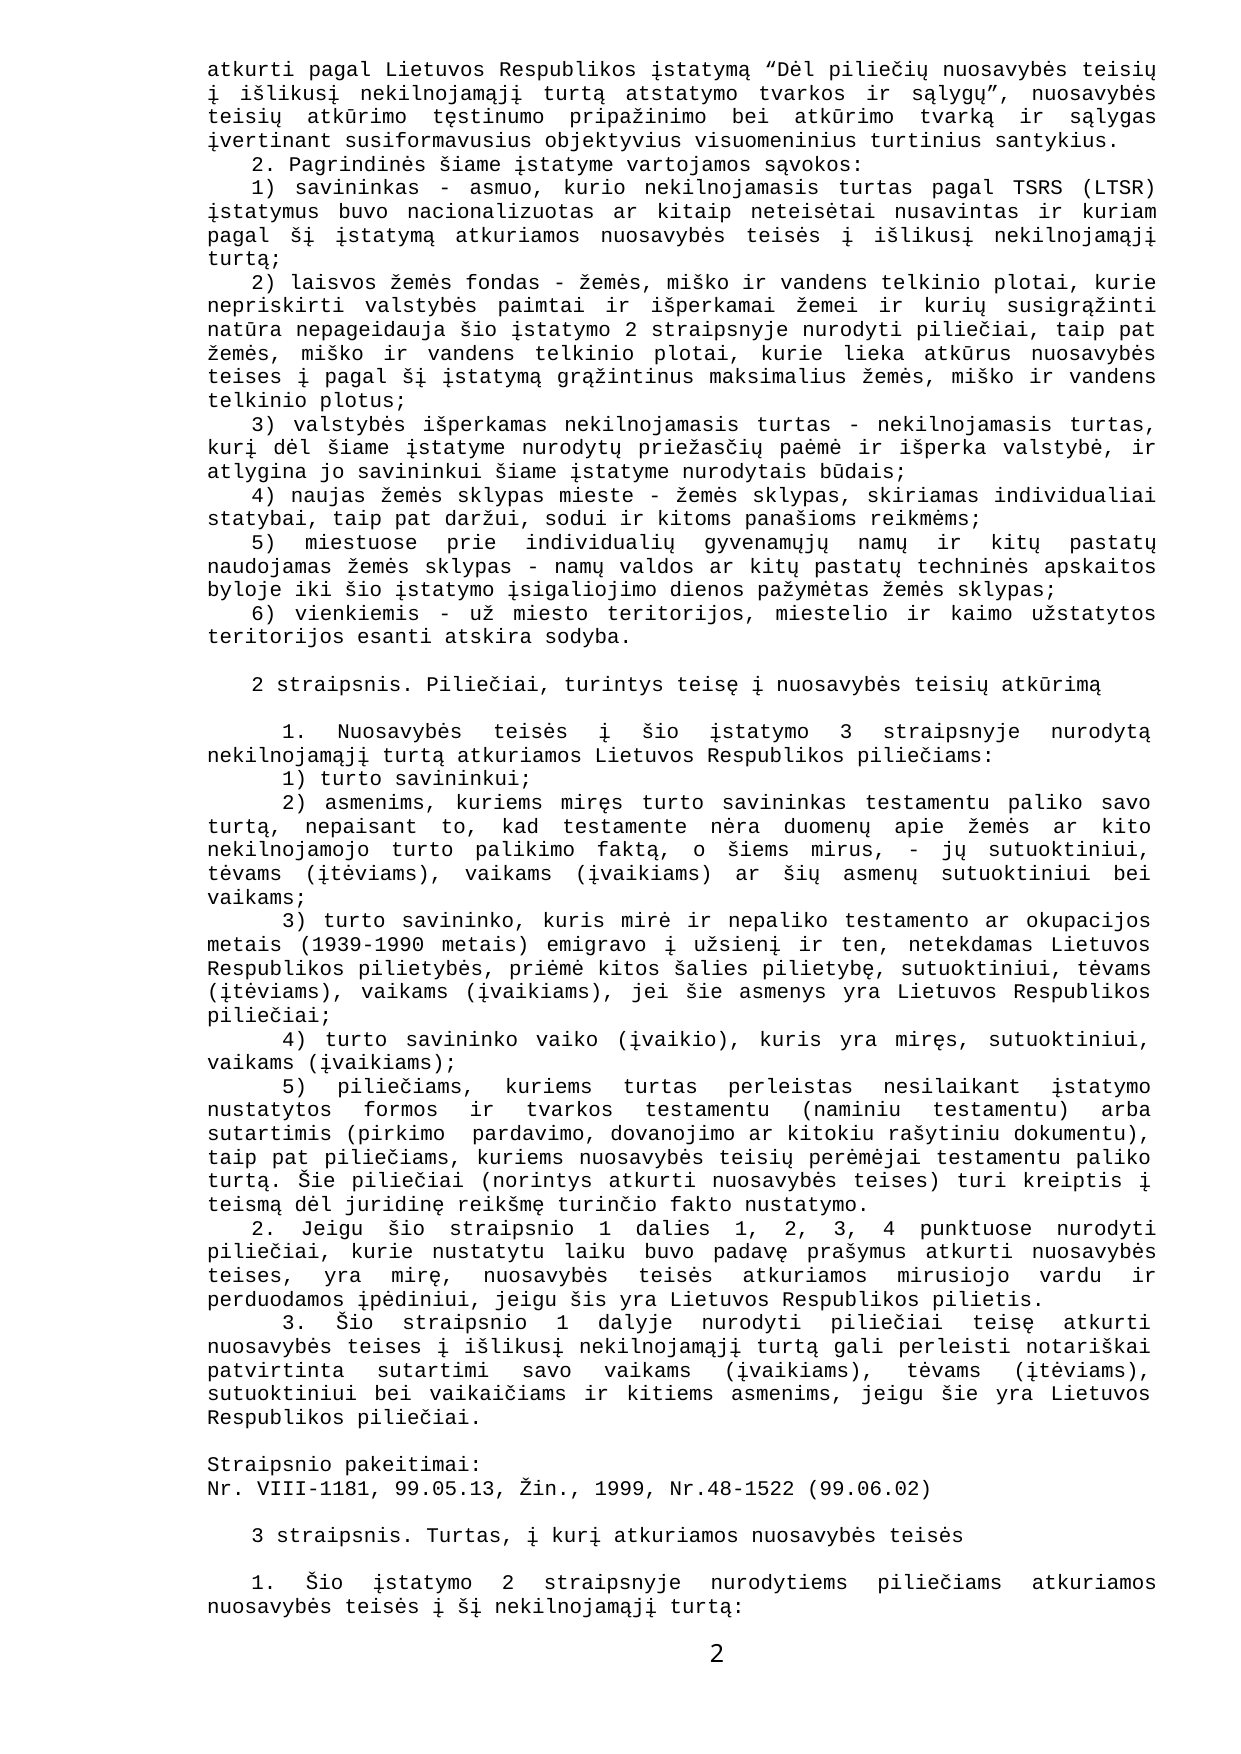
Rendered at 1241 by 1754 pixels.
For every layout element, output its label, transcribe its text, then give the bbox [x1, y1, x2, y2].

text 4) turto savininko vaiko (įvaikio), kuris yra miręs, sutuoktiniui, vaikams (įvaikiams); [207, 1028, 1152, 1076]
text 2) asmenims, kuriems miręs turto savininkas testamentu paliko savo turtą, nepaisant to, kad testamente nėra duomenų apie žemės ar kito nekilnojamojo turto palikimo faktą, o šiems mirus, - jų sutuoktiniui, tėvams (įtėviams), vaikams (įvaikiams) ar šių asmenų sutuoktiniui bei vaikams; [207, 792, 1152, 910]
text 3 straipsnis. Turtas, į kurį atkuriamos nuosavybės teisės [207, 1525, 1157, 1549]
text 1. Šio įstatymo 2 straipsnyje nurodytiems piliečiams atkuriamos nuosavybės teisės į šį nekilnojamąjį turtą: [207, 1572, 1157, 1620]
text 1. Nuosavybės teisės į šio įstatymo 3 straipsnyje nurodytą nekilnojamąjį turtą atkuriamos Lietuvos Respublikos piliečiams: [207, 721, 1152, 768]
text 3) turto savininko, kuris mirė ir nepaliko testamento ar okupacijos metais (1939-1990 metais) emigravo į užsienį ir ten, netekdamas Lietuvos Respublikos pilietybės, priėmė kitos šalies pilietybę, sutuoktiniui, tėvams (įtėviams), vaikams (įvaikiams), jei šie asmenys yra Lietuvos Respublikos piliečiai; [207, 910, 1152, 1028]
text 1) turto savininkui; [207, 768, 1152, 792]
text 1) savininkas - asmuo, kurio nekilnojamasis turtas pagal TSRS (LTSR) įstatymus buvo nacionalizuotas ar kitaip neteisėtai nusavintas ir kuriam pagal šį įstatymą atkuriamos nuosavybės teisės į išlikusį nekilnojamąjį turtą; [207, 177, 1157, 272]
text 6) vienkiemis - už miesto teritorijos, miestelio ir kaimo užstatytos teritorijos esanti atskira sodyba. [207, 603, 1157, 650]
text 5) piliečiams, kuriems turtas perleistas nesilaikant įstatymo nustatytos formos ir tvarkos testamentu (naminiu testamentu) arba sutartimis (pirkimo ­ pardavimo, dovanojimo ar kitokiu rašytiniu dokumentu), taip pat piliečiams, kuriems nuosavybės teisių perėmėjai testamentu paliko turtą. Šie piliečiai (norintys atkurti nuosavybės teises) turi kreiptis į teismą dėl juridinę reikšmę turinčio fakto nustatymo. [207, 1076, 1152, 1218]
text 2. Pagrindinės šiame įstatyme vartojamos sąvokos: [207, 154, 1157, 177]
text Straipsnio pakeitimai: [207, 1454, 1157, 1478]
text atkurti pagal Lietuvos Respublikos įstatymą “Dėl piliečių nuosavybės teisių į išlikusį nekilnojamąjį turtą atstatymo tvarkos ir sąlygų”, nuosavybės teisių atkūrimo tęstinumo pripažinimo bei atkūrimo tvarką ir sąlygas įvertinant susiformavusius objektyvius visuomeninius turtinius santykius. [207, 59, 1157, 154]
text 2. Jeigu šio straipsnio 1 dalies 1, 2, 3, 4 punktuose nurodyti piliečiai, kurie nustatytu laiku buvo padavę prašymus atkurti nuosavybės teises, yra mirę, nuosavybės teisės atkuriamos mirusiojo vardu ir perduodamos įpėdiniui, jeigu šis yra Lietuvos Respublikos pilietis. [207, 1218, 1157, 1312]
text 5) miestuose prie individualių gyvenamųjų namų ir kitų pastatų naudojamas žemės sklypas - namų valdos ar kitų pastatų techninės apskaitos byloje iki šio įstatymo įsigaliojimo dienos pažymėtas žemės sklypas; [207, 532, 1157, 603]
text 2 straipsnis. Piliečiai, turintys teisę į nuosavybės teisių atkūrimą [207, 674, 1157, 697]
text 4) naujas žemės sklypas mieste - žemės sklypas, skiriamas individualiai statybai, taip pat daržui, sodui ir kitoms panašioms reikmėms; [207, 485, 1157, 532]
text Nr. VIII-1181, 99.05.13, Žin., 1999, Nr.48-1522 (99.06.02) [207, 1478, 1152, 1501]
text 3. Šio straipsnio 1 dalyje nurodyti piliečiai teisę atkurti nuosavybės teises į išlikusį nekilnojamąjį turtą gali perleisti notariškai patvirtinta sutartimi savo vaikams (įvaikiams), tėvams (įtėviams), sutuoktiniui bei vaikaičiams ir kitiems asmenims, jeigu šie yra Lietuvos Respublikos piliečiai. [207, 1312, 1152, 1431]
text 3) valstybės išperkamas nekilnojamasis turtas - nekilnojamasis turtas, kurį dėl šiame įstatyme nurodytų priežasčių paėmė ir išperka valstybė, ir atlygina jo savininkui šiame įstatyme nurodytais būdais; [207, 414, 1157, 485]
text 2) laisvos žemės fondas - žemės, miško ir vandens telkinio plotai, kurie nepriskirti valstybės paimtai ir išperkamai žemei ir kurių susigrąžinti natūra nepageidauja šio įstatymo 2 straipsnyje nurodyti piliečiai, taip pat žemės, miško ir vandens telkinio plotai, kurie lieka atkūrus nuosavybės teises į pagal šį įstatymą grąžintinus maksimalius žemės, miško ir vandens telkinio plotus; [207, 272, 1157, 414]
